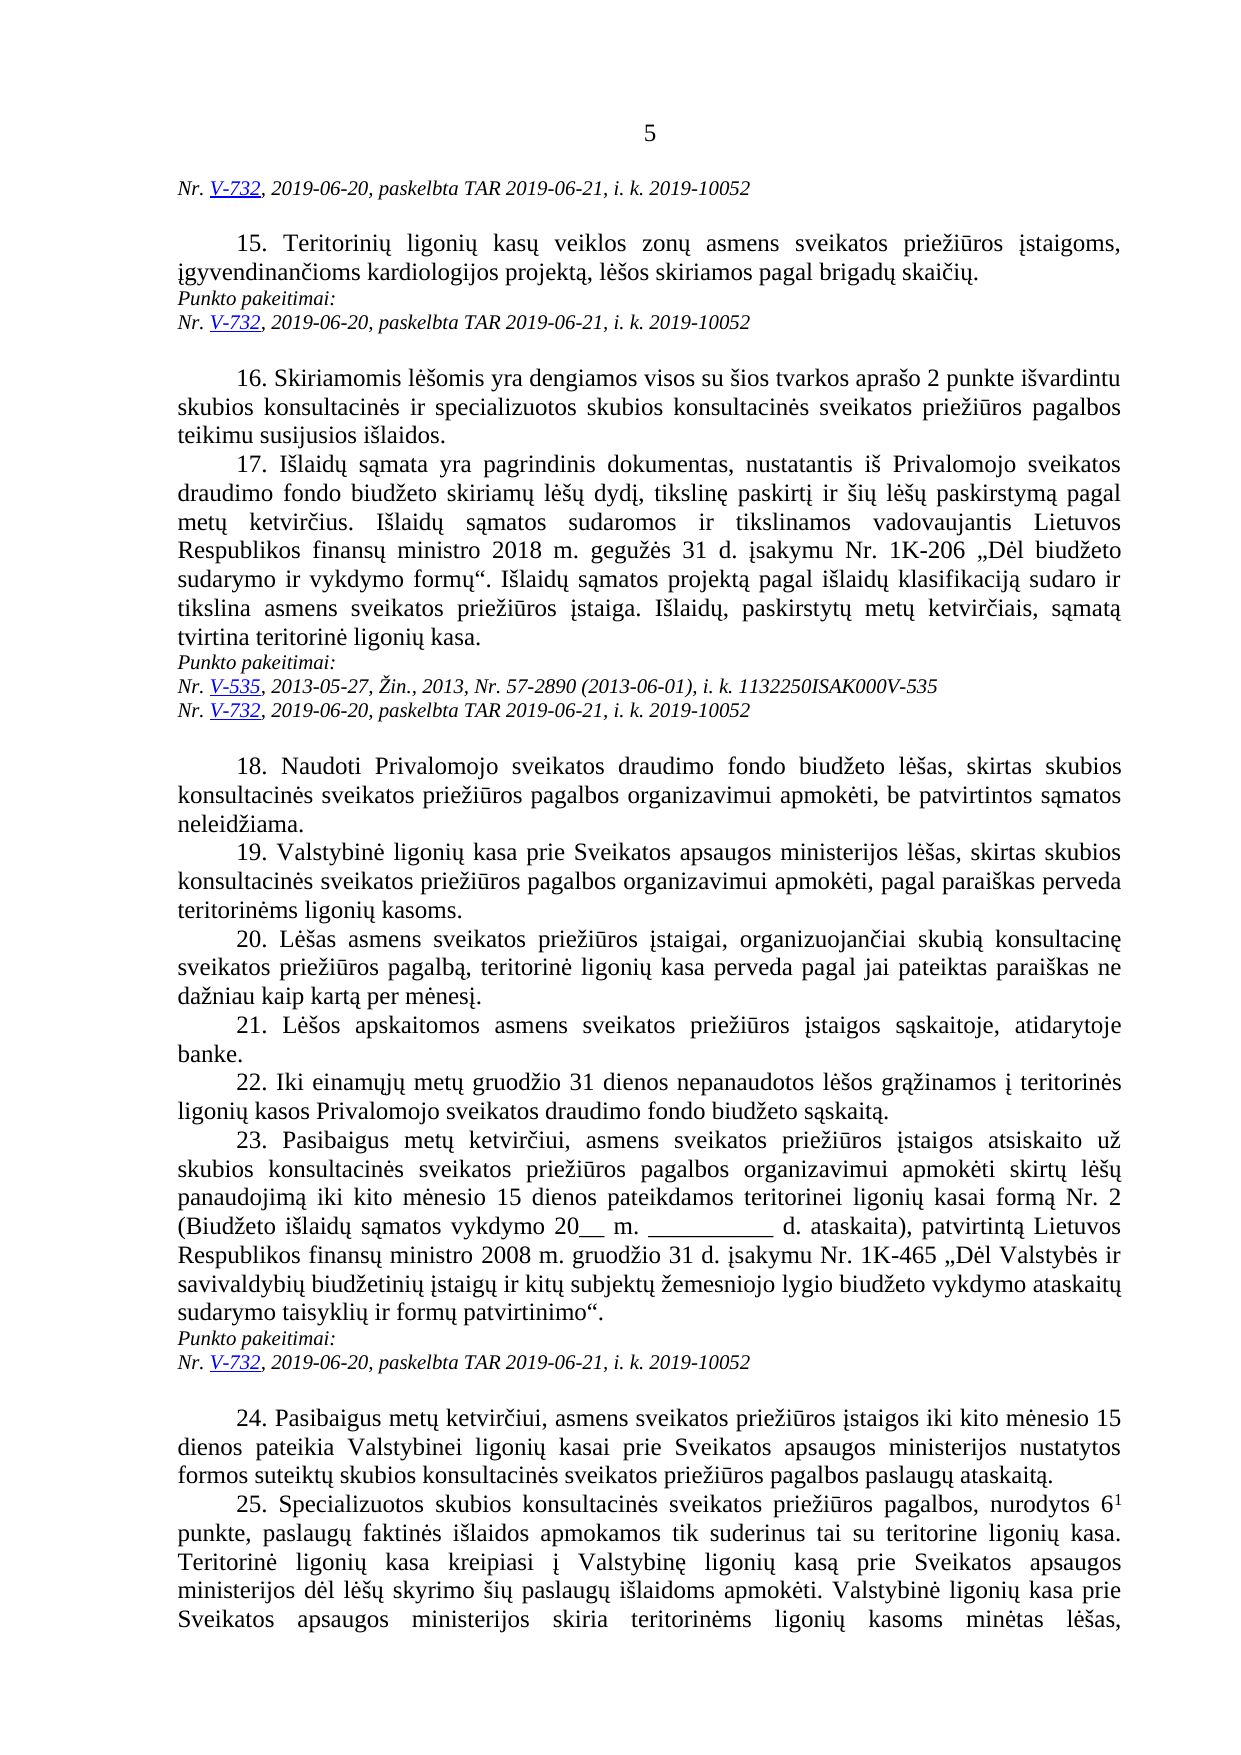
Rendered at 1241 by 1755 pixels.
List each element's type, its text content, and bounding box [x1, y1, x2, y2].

text Punkto pakeitimai: [177, 286, 1122, 310]
text 19. Valstybinė ligonių kasa prie Sveikatos apsaugos ministerijos lėšas, skirtas skubios konsultacinės sveikatos priežiūros pagalbos organizavimui apmokėti, pagal paraiškas perveda teritorinėms ligonių kasoms. [177, 837, 1122, 924]
text 25. Specializuotos skubios konsultacinės sveikatos priežiūros pagalbos, nurodytos 61 punkte, paslaugų faktinės išlaidos apmokamos tik suderinus tai su teritorine ligonių kasa. Teritorinė ligonių kasa kreipiasi į Valstybinę ligonių kasą prie Sveikatos apsaugos ministerijos dėl lėšų skyrimo šių paslaugų išlaidoms apmokėti. Valstybinė ligonių kasa prie Sveikatos apsaugos ministerijos skiria teritorinėms ligonių kasoms minėtas lėšas, [177, 1489, 1122, 1633]
text Nr. V-732, 2019-06-20, paskelbta TAR 2019-06-21, i. k. 2019-10052 [177, 698, 1122, 722]
text 21. Lėšos apskaitomos asmens sveikatos priežiūros įstaigos sąskaitoje, atidarytoje banke. [177, 1010, 1122, 1067]
text 17. Išlaidų sąmata yra pagrindinis dokumentas, nustatantis iš Privalomojo sveikatos draudimo fondo biudžeto skiriamų lėšų dydį, tikslinę paskirtį ir šių lėšų paskirstymą pagal metų ketvirčius. Išlaidų sąmatos sudaromos ir tikslinamos vadovaujantis Lietuvos Respublikos finansų ministro 2018 m. gegužės 31 d. įsakymu Nr. 1K-206 „Dėl biudžeto sudarymo ir vykdymo formų“. Išlaidų sąmatos projektą pagal išlaidų klasifikaciją sudaro ir tikslina asmens sveikatos priežiūros įstaiga. Išlaidų, paskirstytų metų ketvirčiais, sąmatą tvirtina teritorinė ligonių kasa. [177, 449, 1122, 650]
text Nr. V-535, 2013-05-27, Žin., 2013, Nr. 57-2890 (2013-06-01), i. k. 1132250ISAK000V-535 [177, 674, 1122, 698]
text 16. Skiriamomis lėšomis yra dengiamos visos su šios tvarkos aprašo 2 punkte išvardintu skubios konsultacinės ir specializuotos skubios konsultacinės sveikatos priežiūros pagalbos teikimu susijusios išlaidos. [177, 363, 1122, 449]
text 22. Iki einamųjų metų gruodžio 31 dienos nepanaudotos lėšos grąžinamos į teritorinės ligonių kasos Privalomojo sveikatos draudimo fondo biudžeto sąskaitą. [177, 1067, 1122, 1125]
text Nr. V-732, 2019-06-20, paskelbta TAR 2019-06-21, i. k. 2019-10052 [177, 1350, 1122, 1374]
text Nr. V-732, 2019-06-20, paskelbta TAR 2019-06-21, i. k. 2019-10052 [177, 176, 1122, 200]
text Punkto pakeitimai: [177, 650, 1122, 674]
text 24. Pasibaigus metų ketvirčiui, asmens sveikatos priežiūros įstaigos iki kito mėnesio 15 dienos pateikia Valstybinei ligonių kasai prie Sveikatos apsaugos ministerijos nustatytos formos suteiktų skubios konsultacinės sveikatos priežiūros pagalbos paslaugų ataskaitą. [177, 1403, 1122, 1489]
text Punkto pakeitimai: [177, 1326, 1122, 1350]
text 20. Lėšas asmens sveikatos priežiūros įstaigai, organizuojančiai skubią konsultacinę sveikatos priežiūros pagalbą, teritorinė ligonių kasa perveda pagal jai pateiktas paraiškas ne dažniau kaip kartą per mėnesį. [177, 924, 1122, 1010]
text Nr. V-732, 2019-06-20, paskelbta TAR 2019-06-21, i. k. 2019-10052 [177, 310, 1122, 334]
text 18. Naudoti Privalomojo sveikatos draudimo fondo biudžeto lėšas, skirtas skubios konsultacinės sveikatos priežiūros pagalbos organizavimui apmokėti, be patvirtintos sąmatos neleidžiama. [177, 751, 1122, 837]
text 15. Teritorinių ligonių kasų veiklos zonų asmens sveikatos priežiūros įstaigoms, įgyvendinančioms kardiologijos projektą, lėšos skiriamos pagal brigadų skaičių. [177, 228, 1122, 286]
text 23. Pasibaigus metų ketvirčiui, asmens sveikatos priežiūros įstaigos atsiskaito už skubios konsultacinės sveikatos priežiūros pagalbos organizavimui apmokėti skirtų lėšų panaudojimą iki kito mėnesio 15 dienos pateikdamos teritorinei ligonių kasai formą Nr. 2 (Biudžeto išlaidų sąmatos vykdymo 20__ m. __________ d. ataskaita), patvirtintą Lietuvos Respublikos finansų ministro 2008 m. gruodžio 31 d. įsakymu Nr. 1K-465 „Dėl Valstybės ir savivaldybių biudžetinių įstaigų ir kitų subjektų žemesniojo lygio biudžeto vykdymo ataskaitų sudarymo taisyklių ir formų patvirtinimo“. [177, 1125, 1122, 1326]
